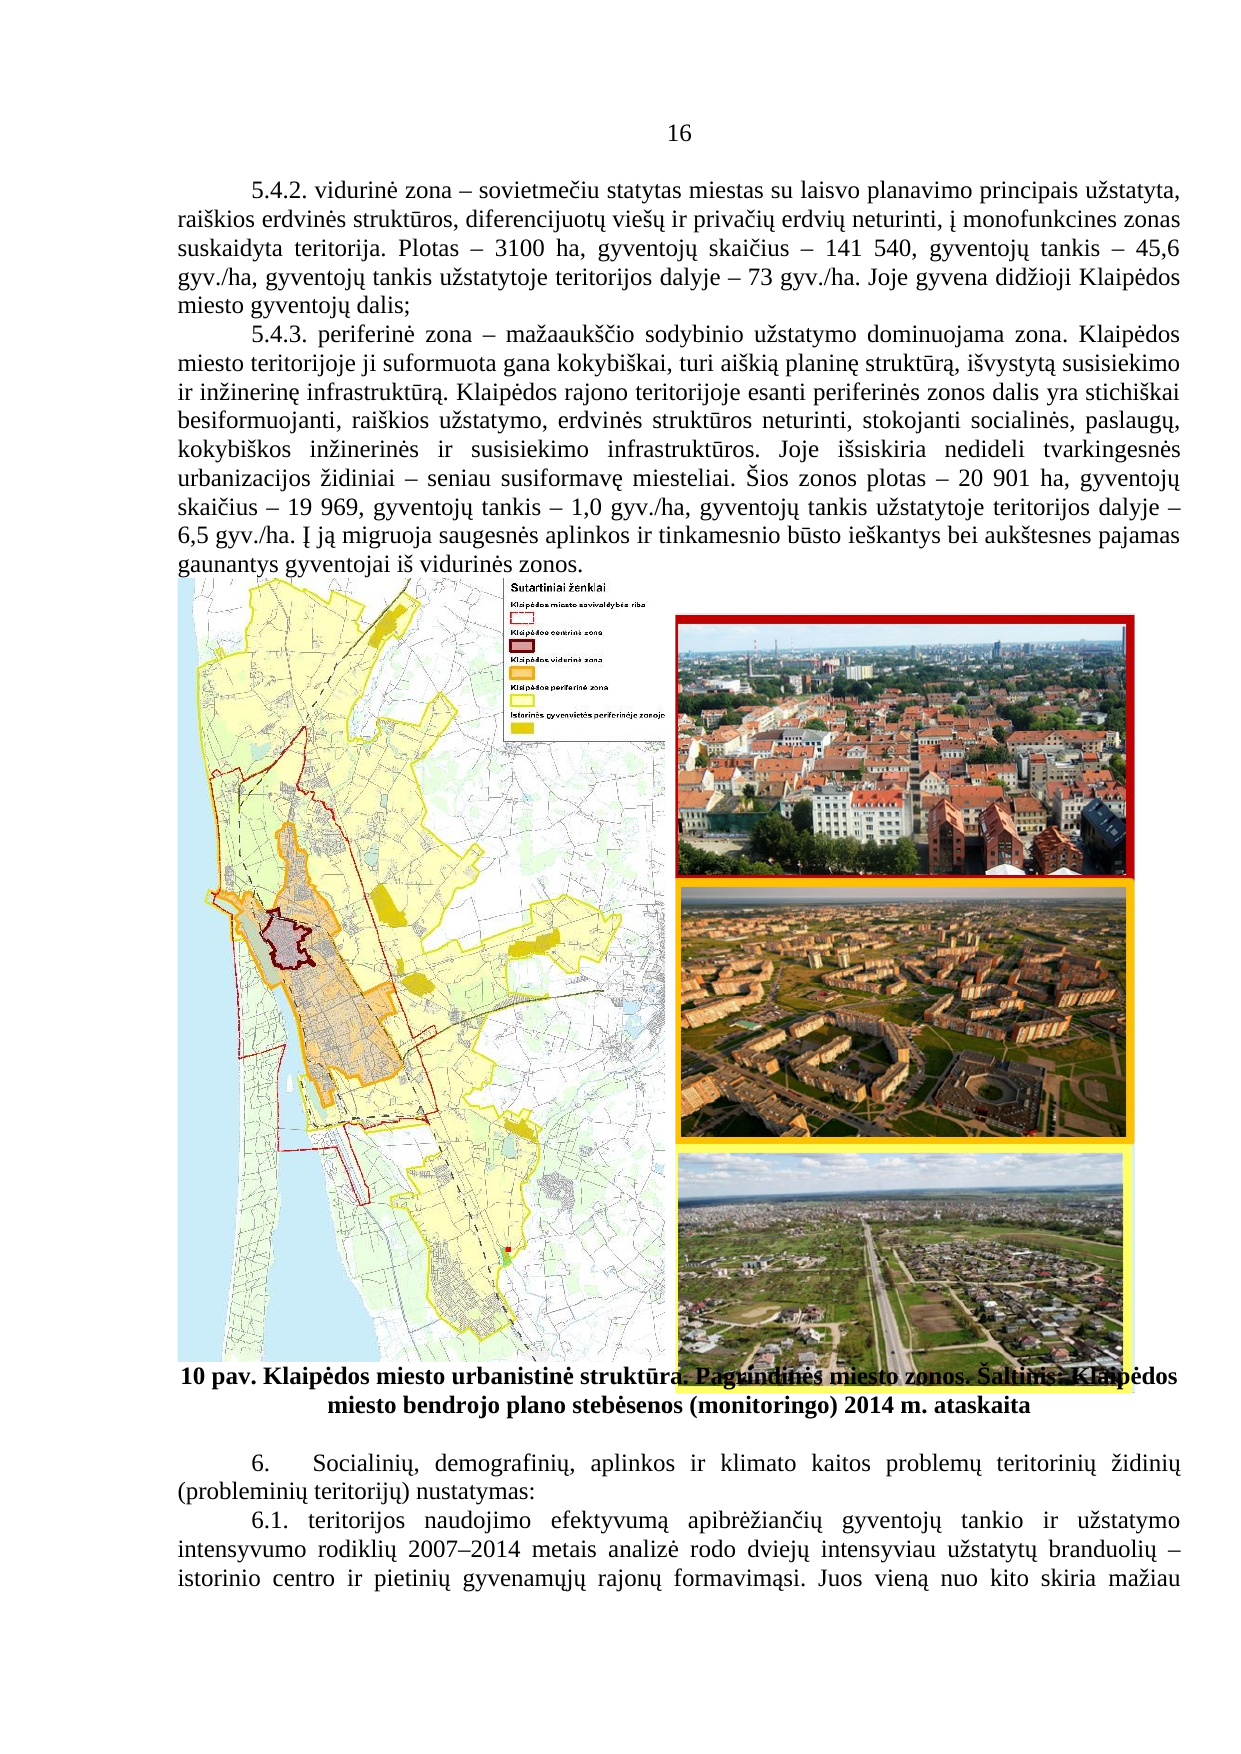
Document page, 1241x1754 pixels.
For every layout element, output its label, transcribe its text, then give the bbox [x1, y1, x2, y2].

text 6.1. teritorijos naudojimo efektyvumą apibrėžiančių gyventojų tankio ir užstatymo intensyvumo rodiklių 2007–2014 metais analizė rodo dviejų intensyviau užstatytų branduolių – istorinio centro ir pietinių gyvenamųjų rajonų formavimąsi. Juos vieną nuo kito skiria mažiau [177, 1505, 1181, 1591]
text 5.4.3. periferinė zona – mažaaukščio sodybinio užstatymo dominuojama zona. Klaipėdos miesto teritorijoje ji suformuota gana kokybiškai, turi aiškią planinę struktūrą, išvystytą susisiekimo ir inžinerinę infrastruktūrą. Klaipėdos rajono teritorijoje esanti periferinės zonos dalis yra stichiškai besiformuojanti, raiškios užstatymo, erdvinės struktūros neturinti, stokojanti socialinės, paslaugų, kokybiškos inžinerinės ir susisiekimo infrastruktūros. Joje išsiskiria nedideli tvarkingesnės urbanizacijos židiniai – seniau susiformavę miesteliai. Šios zonos plotas – 20 901 ha, gyventojų skaičius – 19 969, gyventojų tankis – 1,0 gyv./ha, gyventojų tankis užstatytoje teritorijos dalyje – 6,5 gyv./ha. Į ją migruoja saugesnės aplinkos ir tinkamesnio būsto ieškantys bei aukštesnes pajamas gaunantys gyventojai iš vidurinės zonos. [177, 319, 1181, 578]
text 10 pav. Klaipėdos miesto urbanistinė struktūra. Pagrindinės miesto zonos. Šaltinis: Klaipėdos miesto bendrojo plano stebėsenos (monitoringo) 2014 m. ataskaita [177, 578, 1181, 1419]
text 5.4.2. vidurinė zona – sovietmečiu statytas miestas su laisvo planavimo principais užstatyta, raiškios erdvinės struktūros, diferencijuotų viešų ir privačių erdvių neturinti, į monofunkcines zonas suskaidyta teritorija. Plotas – 3100 ha, gyventojų skaičius – 141 540, gyventojų tankis – 45,6 gyv./ha, gyventojų tankis užstatytoje teritorijos dalyje – 73 gyv./ha. Joje gyvena didžioji Klaipėdos miesto gyventojų dalis; [177, 176, 1181, 319]
text 6. Socialinių, demografinių, aplinkos ir klimato kaitos problemų teritorinių židinių (probleminių teritorijų) nustatymas: [177, 1448, 1181, 1505]
